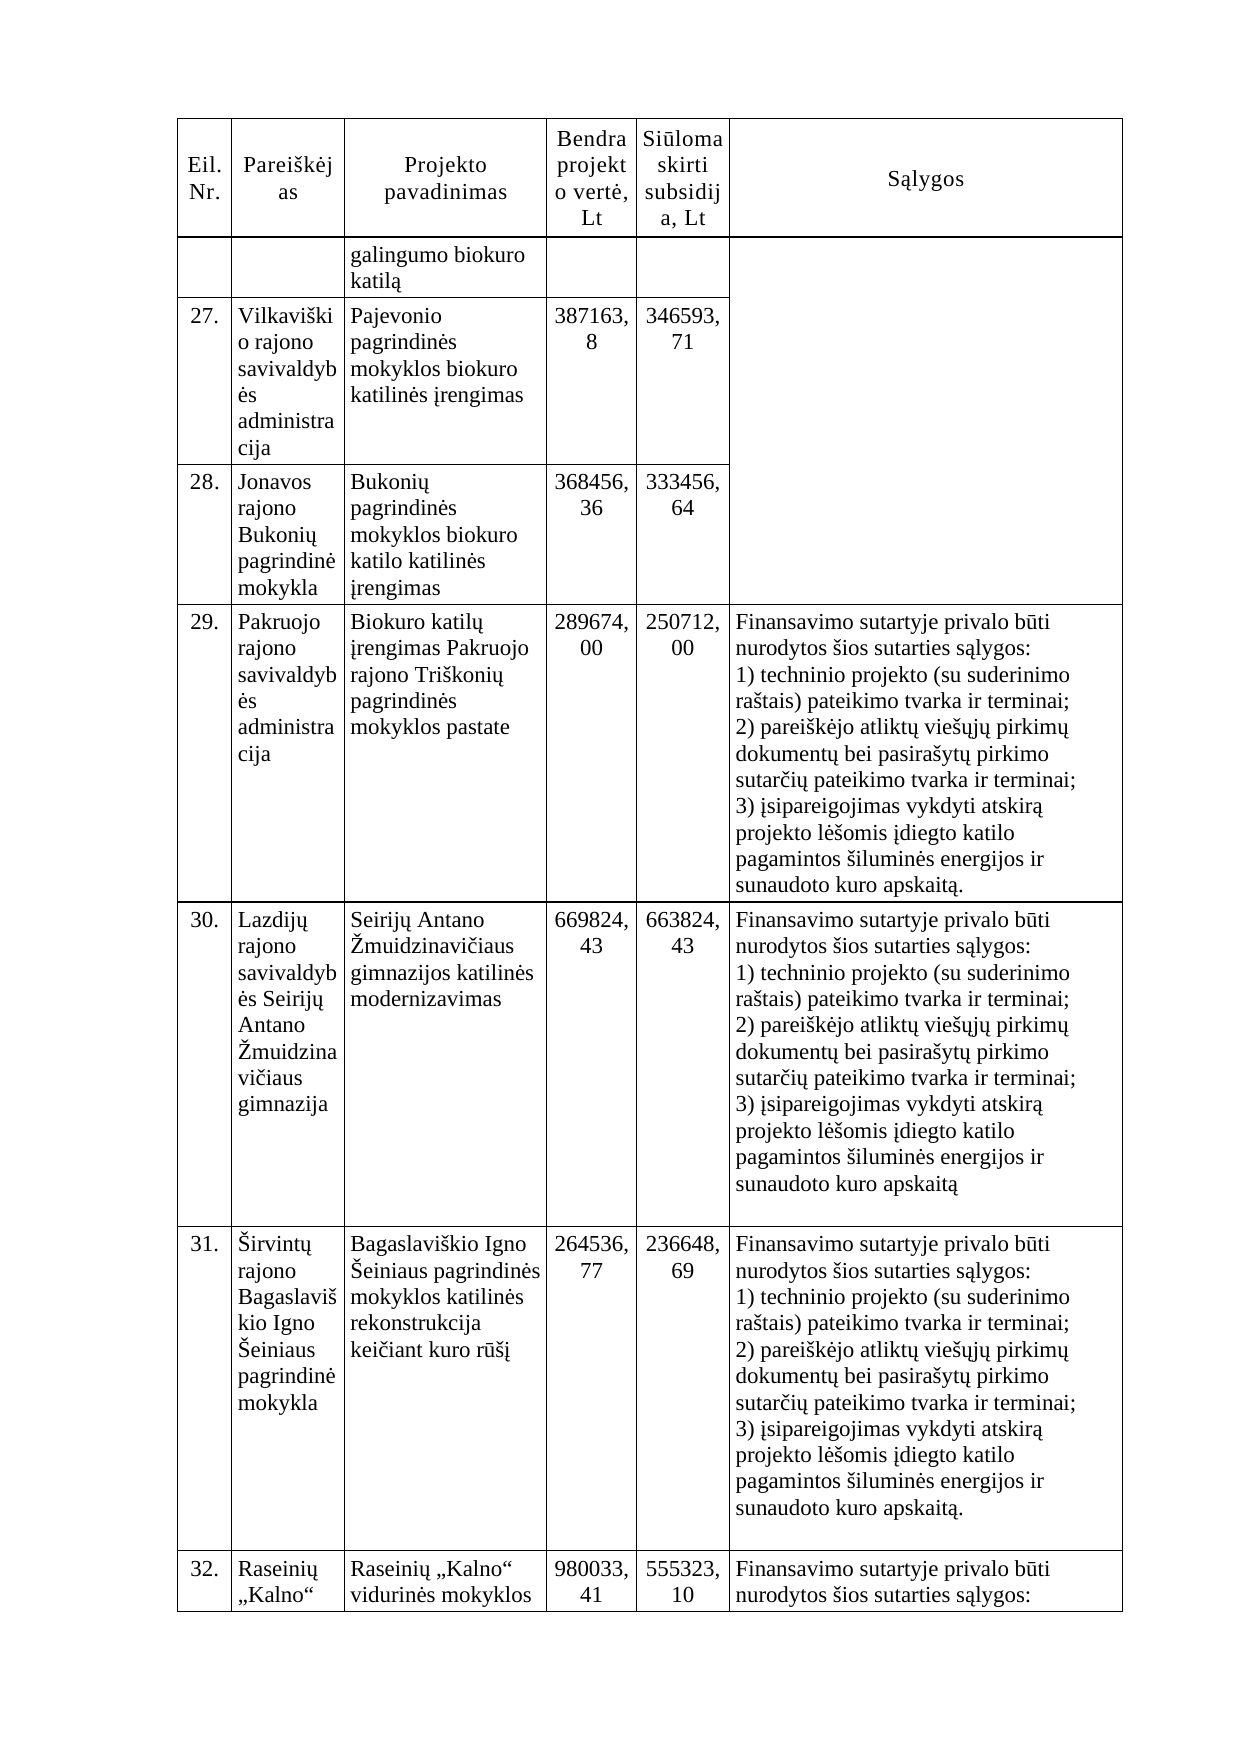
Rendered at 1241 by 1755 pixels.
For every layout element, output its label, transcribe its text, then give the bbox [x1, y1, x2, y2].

table_header Bendra projekto vertė, Lt [547, 119, 636, 236]
table_cell 289674,00 [547, 605, 636, 901]
table_cell Vilkaviškio rajono savivaldybės administracija [232, 298, 344, 463]
table_cell Finansavimo sutartyje privalo būti nurodytos šios sutarties sąlygos: 1) techninio projekto (su suderinimo raštais) pateikimo tvarka ir terminai; 2) pareiškėjo atliktų viešųjų pirkimų dokumentų bei pasirašytų pirkimo sutarčių pateikimo tvarka ir terminai; 3) įsipareigojimas vykdyti atskirą projekto lėšomis įdiegto katilo pagamintos šiluminės energijos ir sunaudoto kuro apskaitą [730, 903, 1122, 1226]
table_cell 29. [178, 605, 231, 901]
table_cell [730, 238, 1122, 603]
table_cell Bagaslaviškio Igno Šeiniaus pagrindinės mokyklos katilinės rekonstrukcija keičiant kuro rūšį [345, 1227, 546, 1550]
table_cell Jonavos rajono Bukonių pagrindinė mokykla [232, 465, 344, 603]
table_cell 31. [178, 1227, 231, 1550]
table_header Siūloma skirti subsidija, Lt [637, 119, 729, 236]
table_cell Lazdijų rajono savivaldybės Seirijų Antano Žmuidzinavičiaus gimnazija [232, 903, 344, 1226]
table_cell 669824,43 [547, 903, 636, 1226]
table_cell [637, 238, 729, 297]
table_cell 980033,41 [547, 1551, 636, 1611]
table_cell Finansavimo sutartyje privalo būti nurodytos šios sutarties sąlygos: [730, 1551, 1122, 1611]
table_cell Bukonių pagrindinės mokyklos biokuro katilo katilinės įrengimas [345, 465, 546, 603]
table_cell 264536,77 [547, 1227, 636, 1550]
table_cell 346593,71 [637, 298, 729, 463]
table_cell Seirijų Antano Žmuidzinavičiaus gimnazijos katilinės modernizavimas [345, 903, 546, 1226]
table_header Sąlygos [730, 119, 1122, 236]
table_cell 663824,43 [637, 903, 729, 1226]
table_cell [547, 238, 636, 297]
table_header Projekto pavadinimas [345, 119, 546, 236]
table_cell 27. [178, 298, 231, 463]
table_cell 32. [178, 1551, 231, 1611]
table_cell [232, 238, 344, 297]
table_cell 368456,36 [547, 465, 636, 603]
table_cell 555323,10 [637, 1551, 729, 1611]
table_cell Širvintų rajono Bagaslaviškio Igno Šeiniaus pagrindinė mokykla [232, 1227, 344, 1550]
table_cell Finansavimo sutartyje privalo būti nurodytos šios sutarties sąlygos: 1) techninio projekto (su suderinimo raštais) pateikimo tvarka ir terminai; 2) pareiškėjo atliktų viešųjų pirkimų dokumentų bei pasirašytų pirkimo sutarčių pateikimo tvarka ir terminai; 3) įsipareigojimas vykdyti atskirą projekto lėšomis įdiegto katilo pagamintos šiluminės energijos ir sunaudoto kuro apskaitą. [730, 1227, 1122, 1550]
table_cell Pajevonio pagrindinės mokyklos biokuro katilinės įrengimas [345, 298, 546, 463]
table_cell 333456,64 [637, 465, 729, 603]
table_cell 250712,00 [637, 605, 729, 901]
table_cell 30. [178, 903, 231, 1226]
table_header Pareiškėjas [232, 119, 344, 236]
table_cell Raseinių „Kalno“ [232, 1551, 344, 1611]
table_cell Finansavimo sutartyje privalo būti nurodytos šios sutarties sąlygos: 1) techninio projekto (su suderinimo raštais) pateikimo tvarka ir terminai; 2) pareiškėjo atliktų viešųjų pirkimų dokumentų bei pasirašytų pirkimo sutarčių pateikimo tvarka ir terminai; 3) įsipareigojimas vykdyti atskirą projekto lėšomis įdiegto katilo pagamintos šiluminės energijos ir sunaudoto kuro apskaitą. [730, 605, 1122, 901]
table_cell 236648,69 [637, 1227, 729, 1550]
table_cell 28. [178, 465, 231, 603]
table_cell galingumo biokuro katilą [345, 238, 546, 297]
table_cell Raseinių „Kalno“ vidurinės mokyklos [345, 1551, 546, 1611]
table_header Eil. Nr. [178, 119, 231, 236]
table_cell 387163,8 [547, 298, 636, 463]
table_cell [178, 238, 231, 297]
table_cell Biokuro katilų įrengimas Pakruojo rajono Triškonių pagrindinės mokyklos pastate [345, 605, 546, 901]
table_cell Pakruojo rajono savivaldybės administracija [232, 605, 344, 901]
